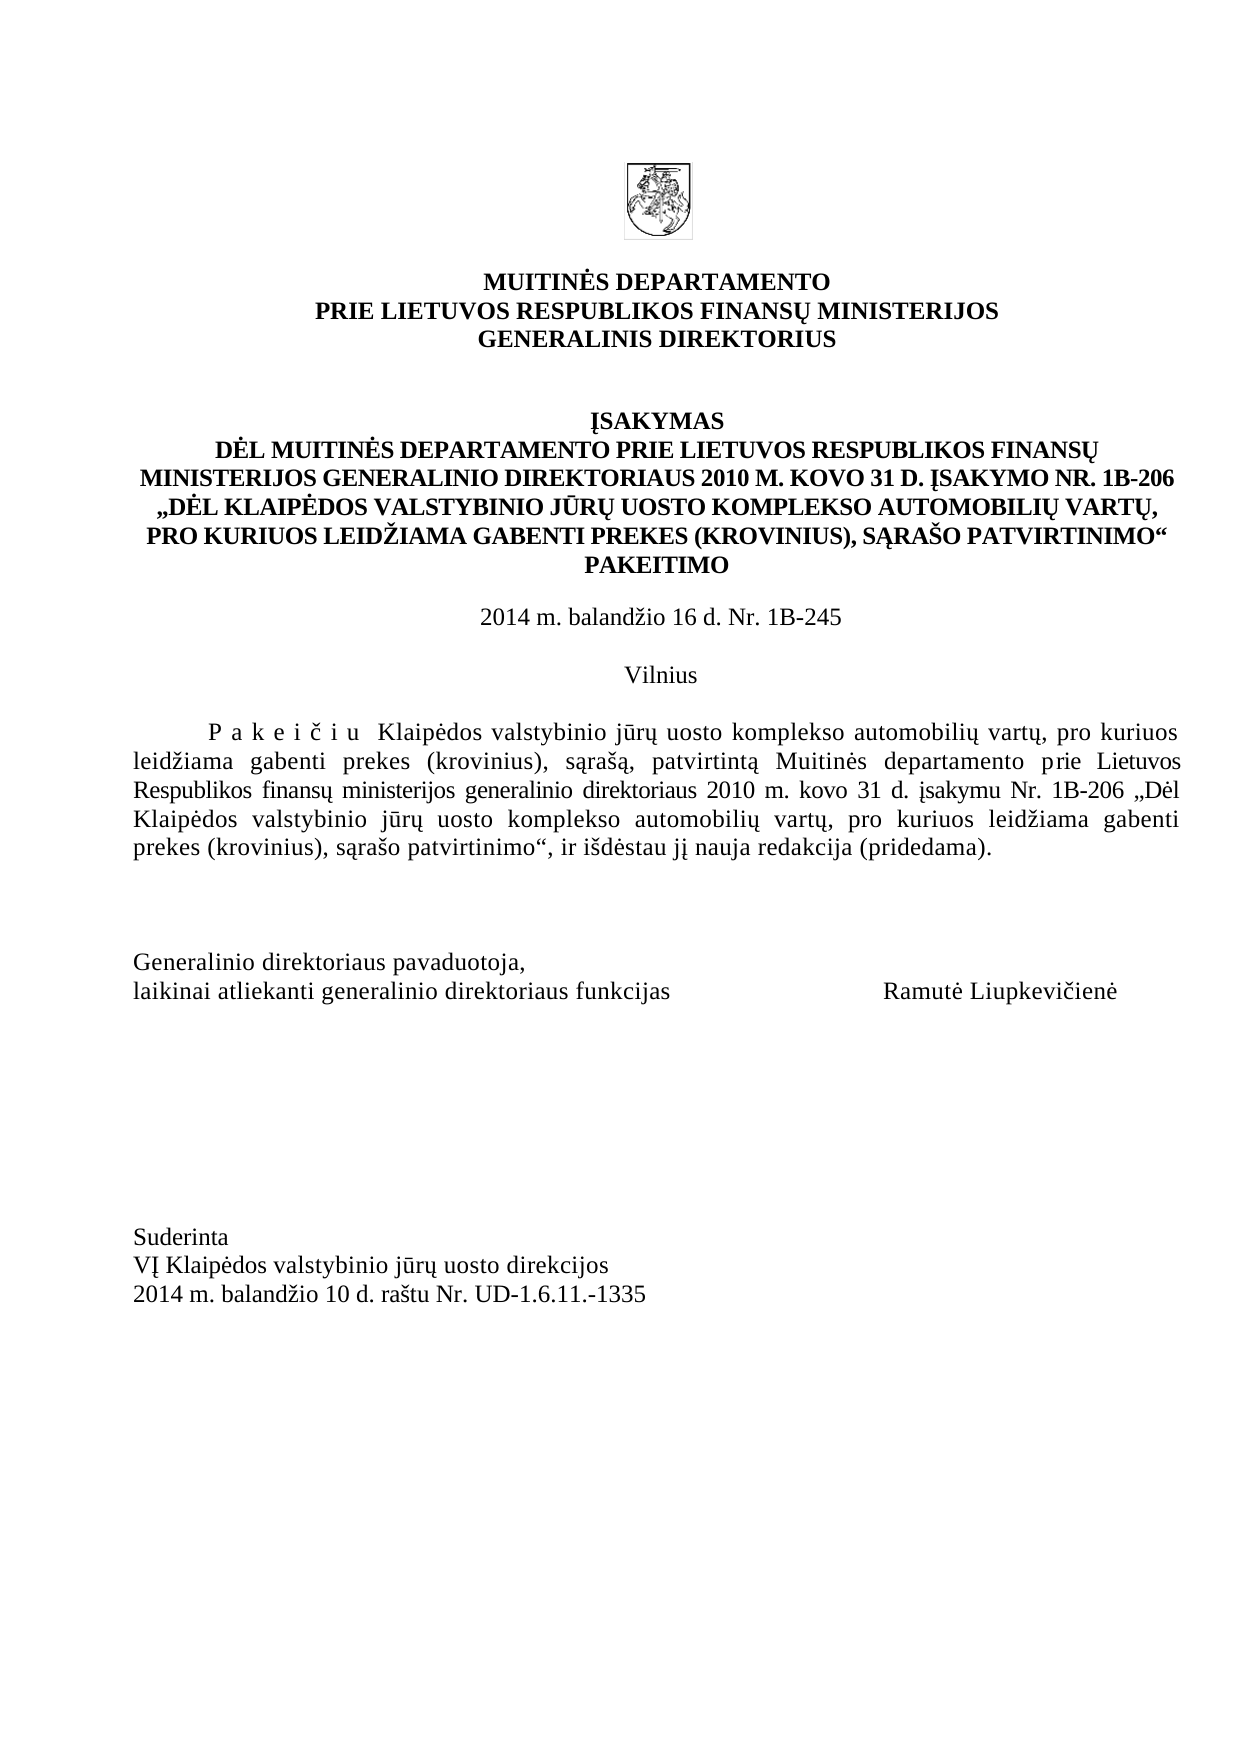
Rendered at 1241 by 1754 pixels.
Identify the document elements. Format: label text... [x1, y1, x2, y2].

text PRIE LIETUVOS RESPUBLIKOS FINANSŲ MINISTERIJOS [133, 296, 1181, 324]
text ĮSAKYMAS [133, 406, 1181, 435]
text Suderinta [133, 1222, 1181, 1250]
text MUITINĖS DEPARTAMENTO [133, 267, 1181, 296]
text VĮ Klaipėdos valstybinio jūrų uosto direkcijos [133, 1250, 1181, 1279]
subtitle 2014 m. balandžio 16 d. Nr. 1B-245 [140, 602, 1181, 631]
text laikinai atliekanti generalinio direktoriaus funkcijas Ramutė Liupkevičienė [133, 976, 1181, 1005]
text 2014 m. balandžio 10 d. raštu Nr. UD-1.6.11.-1335 [133, 1279, 1181, 1308]
text GENERALINIS DIREKTORIUS [133, 324, 1181, 353]
text DĖL MUITINĖS DEPARTAMENTO Prie lietuvos respublikos finansų ministerijos GENERALINIO DIREKTORIAUS 2010 m. KOVO 31 d. įsakymo nr. 1b-206 „DĖL KLAIPĖDOS VALSTYBINIO JŪRŲ UOSTO KOMPLEKSO AUTOMOBILIŲ VARTŲ, PRO KURIUOS LEIDŽIAMA GABENTI PREKES (KROVINIUS), SĄRAŠO PATVIRTINIMO“ PAKEITIMO [133, 435, 1181, 578]
text P a k e i č i u Klaipėdos valstybinio jūrų uosto komplekso automobilių vartų, pro kuriuos leidžiama gabenti prekes (krovinius), sąrašą, patvirtintą Muitinės departamento prie Lietuvos Respublikos finansų ministerijos generalinio direktoriaus 2010 m. kovo 31 d. įsakymu Nr. 1B-206 „Dėl Klaipėdos valstybinio jūrų uosto komplekso automobilių vartų, pro kuriuos leidžiama gabenti prekes (krovinius), sąrašo patvirtinimo“, ir išdėstau jį nauja redakcija (pridedama). [133, 717, 1181, 861]
subtitle Vilnius [140, 660, 1181, 689]
text Generalinio direktoriaus pavaduotoja, [133, 947, 1181, 976]
